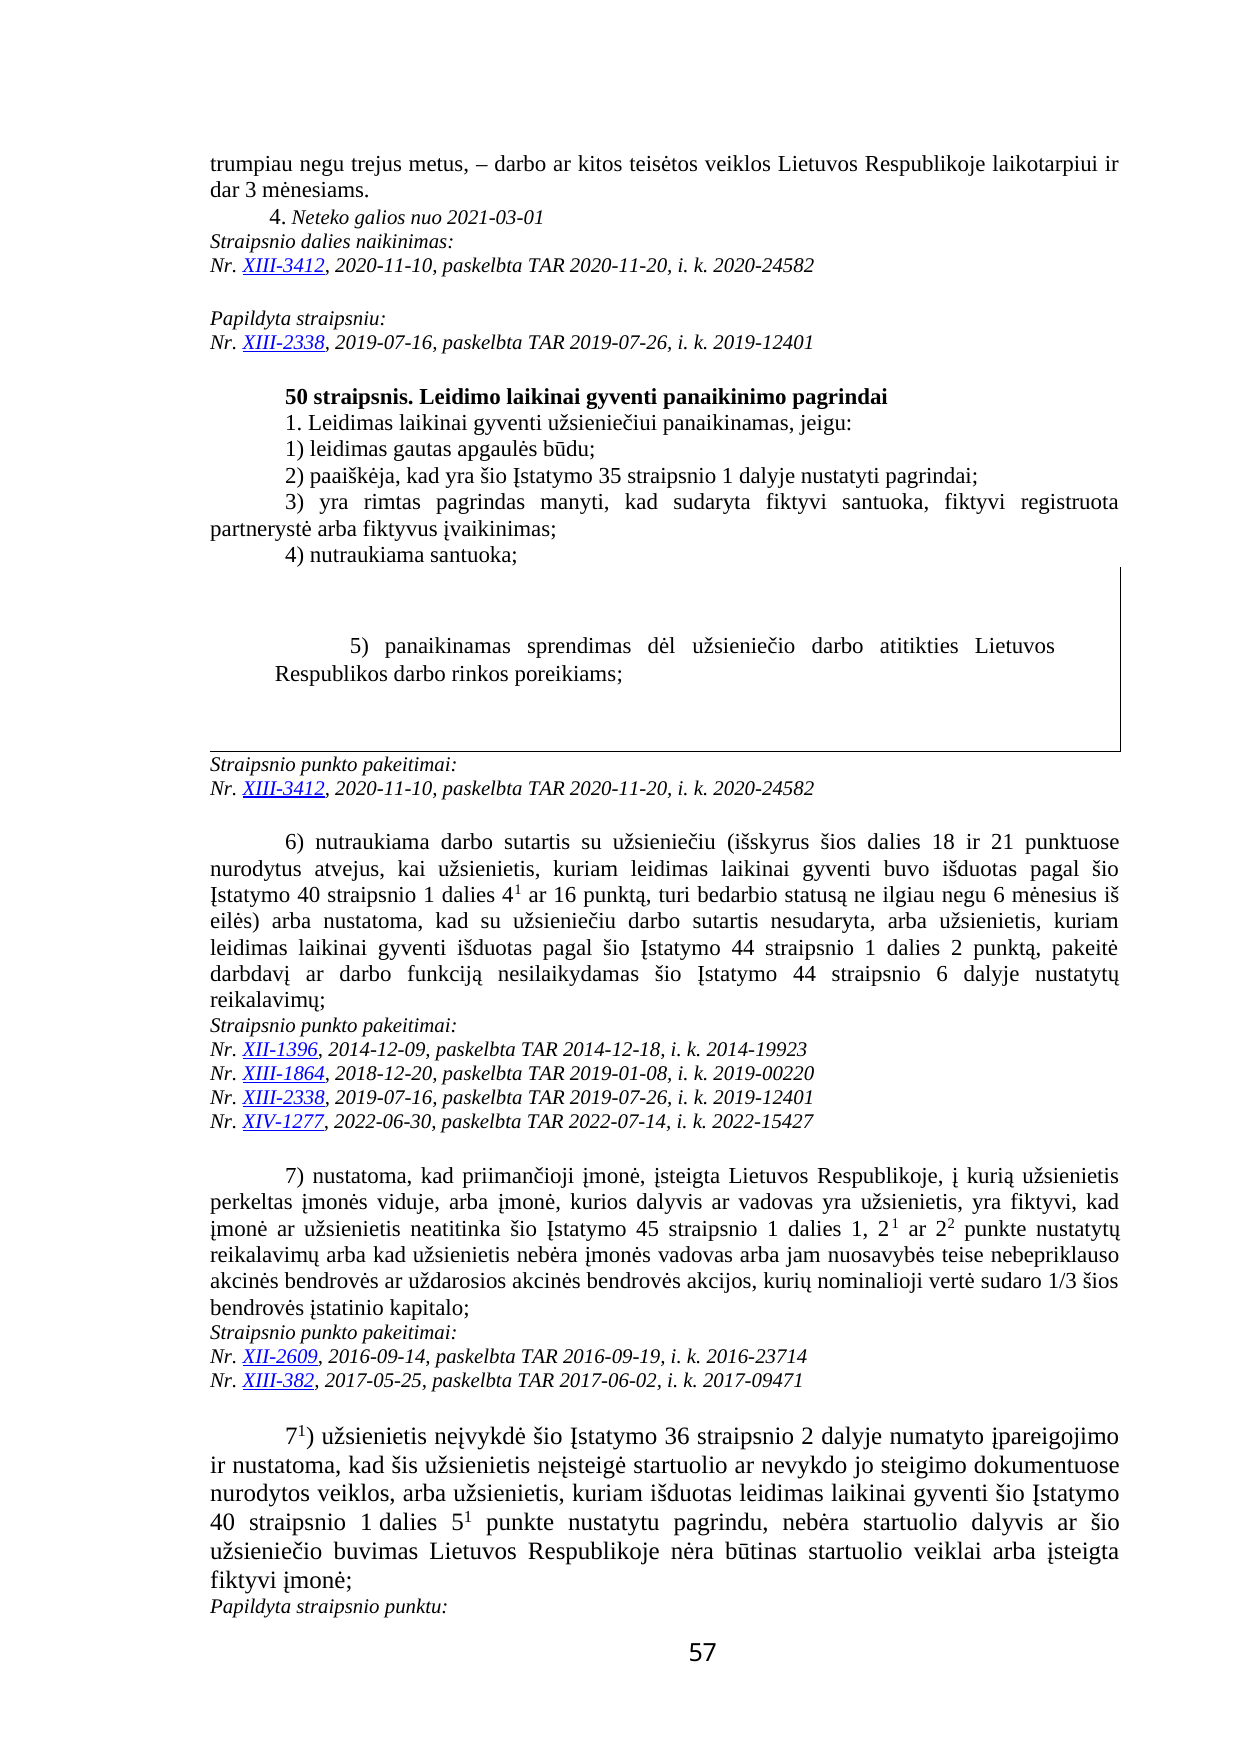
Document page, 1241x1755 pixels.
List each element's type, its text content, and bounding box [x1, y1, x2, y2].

text Nr. XIII-382, 2017-05-25, paskelbta TAR 2017-06-02, i. k. 2017-09471 [210, 1368, 1120, 1392]
text Nr. XIII-3412, 2020-11-10, paskelbta TAR 2020-11-20, i. k. 2020-24582 [210, 776, 1120, 800]
text Nr. XIV-1277, 2022-06-30, paskelbta TAR 2022-07-14, i. k. 2022-15427 [210, 1109, 1120, 1133]
text Nr. XIII-2338, 2019-07-16, paskelbta TAR 2019-07-26, i. k. 2019-12401 [210, 1085, 1120, 1109]
text 3) yra rimtas pagrindas manyti, kad sudaryta fiktyvi santuoka, fiktyvi registruota partnerystė arba fiktyvus įvaikinimas; [210, 488, 1120, 541]
text Nr. XII-2609, 2016-09-14, paskelbta TAR 2016-09-19, i. k. 2016-23714 [210, 1344, 1120, 1368]
text 6) nutraukiama darbo sutartis su užsieniečiu (išskyrus šios dalies 18 ir 21 punktuose nurodytus atvejus, kai užsienietis, kuriam leidimas laikinai gyventi buvo išduotas pagal šio Įstatymo 40 straipsnio 1 dalies 41 ar 16 punktą, turi bedarbio statusą ne ilgiau negu 6 mėnesius iš eilės) arba nustatoma, kad su užsieniečiu darbo sutartis nesudaryta, arba užsienietis, kuriam leidimas laikinai gyventi išduotas pagal šio Įstatymo 44 straipsnio 1 dalies 2 punktą, pakeitė darbdavį ar darbo funkciją nesilaikydamas šio Įstatymo 44 straipsnio 6 dalyje nustatytų reikalavimų; [210, 828, 1120, 1013]
text 4) nutraukiama santuoka; [210, 541, 1120, 567]
text Straipsnio punkto pakeitimai: [210, 752, 1120, 776]
text 5) panaikinamas sprendimas dėl užsieniečio darbo atitikties Lietuvos Respublikos darbo rinkos poreikiams; [210, 567, 1120, 751]
text 1) leidimas gautas apgaulės būdu; [210, 436, 1120, 462]
text 4. Neteko galios nuo 2021-03-01 [210, 203, 1120, 229]
text Papildyta straipsnio punktu: [210, 1593, 1120, 1618]
text Straipsnio punkto pakeitimai: [210, 1013, 1120, 1037]
text trumpiau negu trejus metus, – darbo ar kitos teisėtos veiklos Lietuvos Respublikoje laikotarpiui ir dar 3 mėnesiams. [210, 150, 1120, 203]
text Straipsnio dalies naikinimas: [210, 229, 1120, 253]
text 71) užsienietis neįvykdė šio Įstatymo 36 straipsnio 2 dalyje numatyto įpareigojimo ir nustatoma, kad šis užsienietis neįsteigė startuolio ar nevykdo jo steigimo dokumentuose nurodytos veiklos, arba užsienietis, kuriam išduotas leidimas laikinai gyventi šio Įstatymo 40 straipsnio 1 dalies 51 punkte nustatytu pagrindu, nebėra startuolio dalyvis ar šio užsieniečio buvimas Lietuvos Respublikoje nėra būtinas startuolio veiklai arba įsteigta fiktyvi įmonė; [210, 1421, 1120, 1593]
text Nr. XII-1396, 2014-12-09, paskelbta TAR 2014-12-18, i. k. 2014-19923 [210, 1037, 1120, 1061]
text 1. Leidimas laikinai gyventi užsieniečiui panaikinamas, jeigu: [210, 409, 1120, 436]
text Nr. XIII-2338, 2019-07-16, paskelbta TAR 2019-07-26, i. k. 2019-12401 [210, 330, 1120, 354]
text Straipsnio punkto pakeitimai: [210, 1320, 1120, 1344]
text 50 straipsnis. Leidimo laikinai gyventi panaikinimo pagrindai [210, 383, 1120, 409]
text Nr. XIII-1864, 2018-12-20, paskelbta TAR 2019-01-08, i. k. 2019-00220 [210, 1061, 1120, 1085]
text Nr. XIII-3412, 2020-11-10, paskelbta TAR 2020-11-20, i. k. 2020-24582 [210, 253, 1120, 277]
text 7) nustatoma, kad priimančioji įmonė, įsteigta Lietuvos Respublikoje, į kurią užsienietis perkeltas įmonės viduje, arba įmonė, kurios dalyvis ar vadovas yra užsienietis, yra fiktyvi, kad įmonė ar užsienietis neatitinka šio Įstatymo 45 straipsnio 1 dalies 1, 21 ar 22 punkte nustatytų reikalavimų arba kad užsienietis nebėra įmonės vadovas arba jam nuosavybės teise nebepriklauso akcinės bendrovės ar uždarosios akcinės bendrovės akcijos, kurių nominalioji vertė sudaro 1/3 šios bendrovės įstatinio kapitalo; [210, 1162, 1120, 1320]
text Papildyta straipsniu: [210, 306, 1120, 330]
text 2) paaiškėja, kad yra šio Įstatymo 35 straipsnio 1 dalyje nustatyti pagrindai; [210, 462, 1120, 488]
